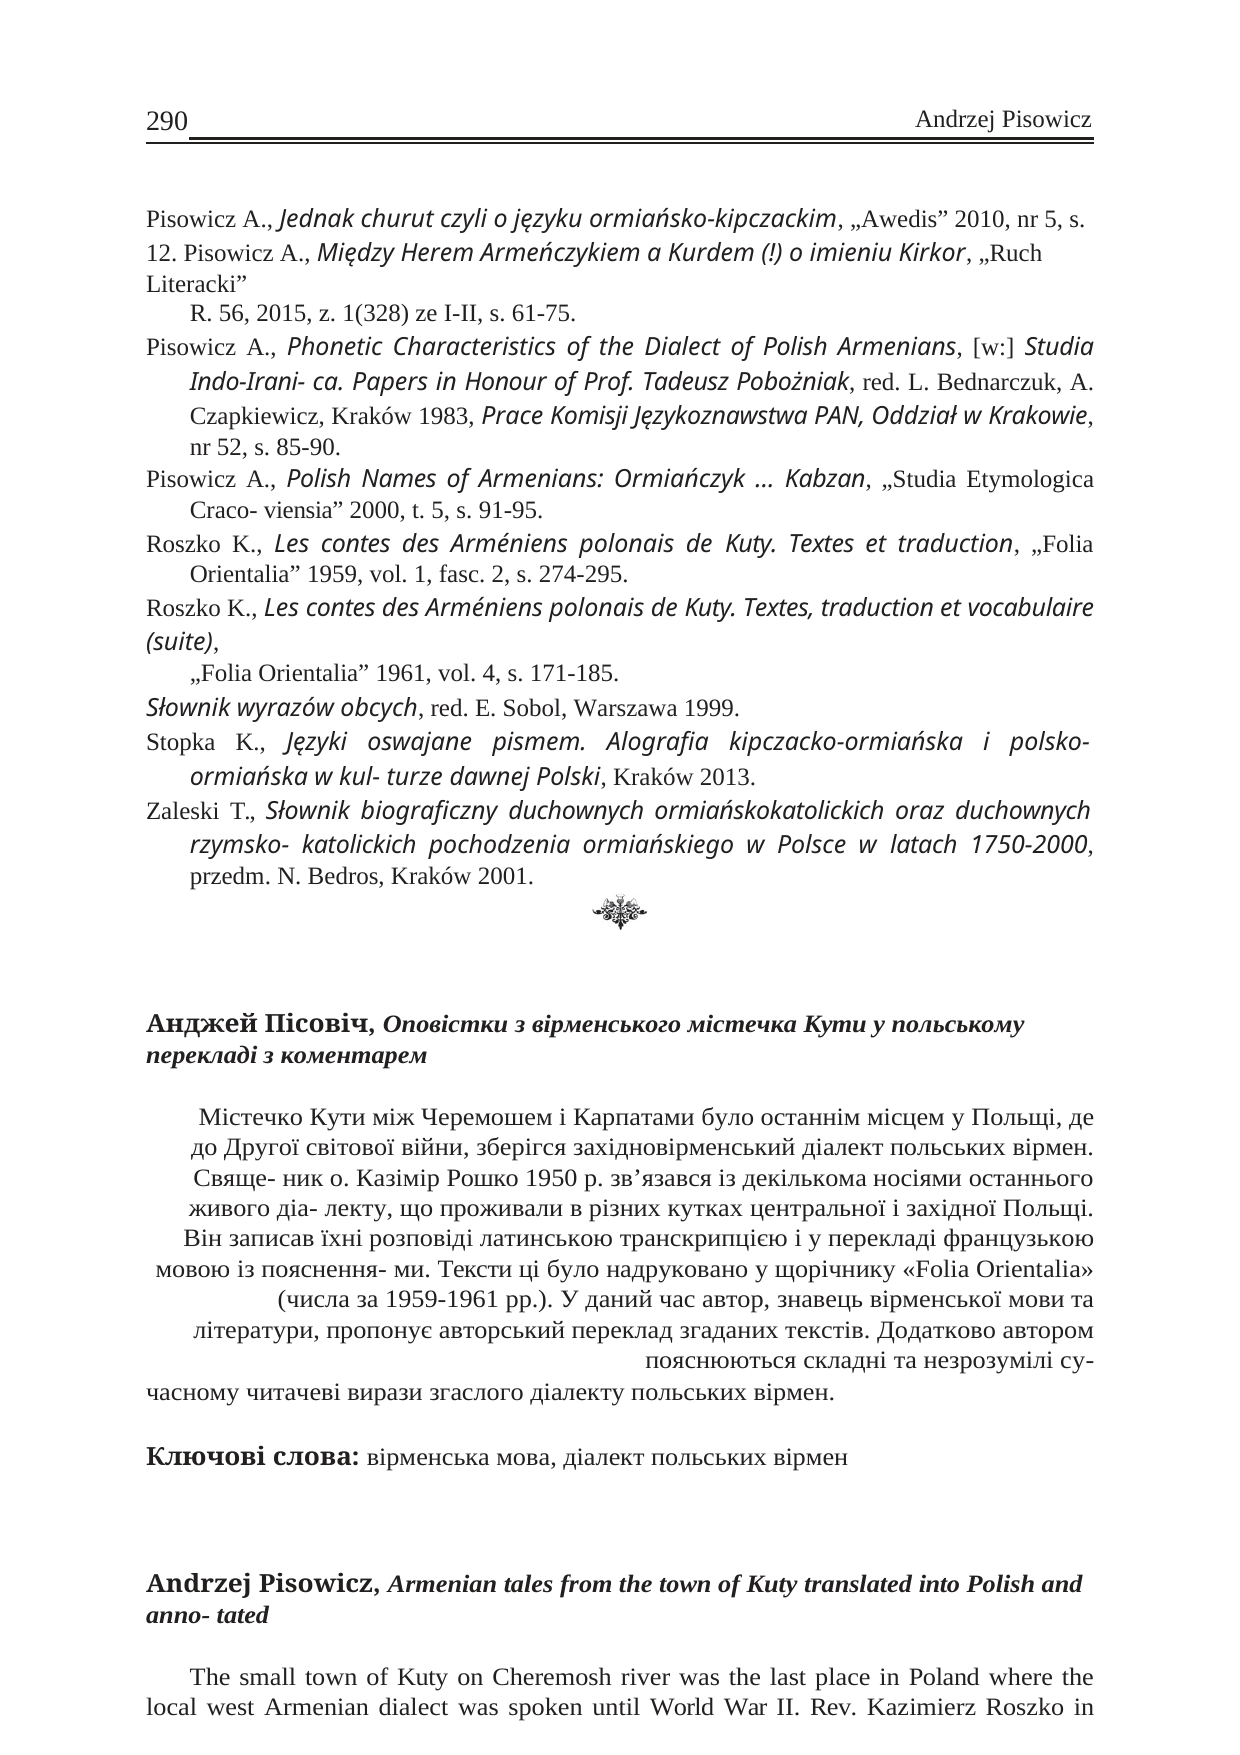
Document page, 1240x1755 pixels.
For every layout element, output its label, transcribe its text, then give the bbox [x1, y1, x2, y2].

text Pisowicz A., Phonetic Characteristics of the Dialect of Polish Armenians, [w:] Studia Indo-Irani- ca. Papers in Honour of Prof. Tadeusz Pobożniak, red. L. Bednarczuk, A. Czapkiewicz, Kraków 1983, Prace Komisji Językoznawstwa PAN, Oddział w Krakowie, nr 52, s. 85-90. [146, 329, 1094, 461]
text Pisowicz A., Polish Names of Armenians: Ormiańczyk … Kabzan, „Studia Etymologica Craco- viensia” 2000, t. 5, s. 91-95. [146, 461, 1094, 524]
text Ключові слова: вірменська мова, діалект польських вірмен [146, 1438, 1106, 1472]
text Stopka K., Języki oswajane pismem. Alografia kipczacko-ormiańska i polsko-ormiańska w kul- turze dawnej Polski, Kraków 2013. [146, 724, 1094, 792]
text R. 56, 2015, z. 1(328) ze I-II, s. 61-75. [189, 298, 1106, 327]
text Andrzej Pisowicz, Armenian tales from the town of Kuty translated into Polish and anno- tated [146, 1566, 1106, 1629]
text „Folia Orientalia” 1961, vol. 4, s. 171-185. [189, 658, 1106, 687]
text The small town of Kuty on Cheremosh river was the last place in Poland where the local west Armenian dialect was spoken until World War II. Rev. Kazimierz Roszko in [146, 1662, 1094, 1721]
text Pisowicz A., Jednak churut czyli o języku ormiańsko-kipczackim, „Awedis” 2010, nr 5, s. 12. Pisowicz A., Między Herem Armeńczykiem a Kurdem (!) o imieniu Kirkor, „Ruch Literacki” [146, 200, 1106, 298]
text Анджей Пісовіч, Оповістки з вірменського містечка Кути у польському перекладі з коментарем [146, 1006, 1094, 1069]
text Roszko K., Les contes des Arméniens polonais de Kuty. Textes et traduction, „Folia Orientalia” 1959, vol. 1, fasc. 2, s. 274-295. [146, 525, 1094, 588]
text Містечко Кути між Черемошем і Карпатами було останнім місцем у Польщі, де до Другої світової війни, зберігся західновірменський діалект польських вірмен. Свяще- ник о. Казімір Рошко 1950 р. зв’язався із декількома носіями останнього живого діа- лекту, що проживали в різних кутках центральної і західної Польщі. Він записав їхні розповіді латинською транскрипцією і у перекладі французькою мовою із пояснення- ми. Тексти ці було надруковано у щорічнику «Folia Orientalia» (числа за 1959-1961 рр.). У даний час автор, знавець вірменської мови та літератури, пропонує авторський переклад згаданих текстів. Додатково автором пояснюються складні та незрозумілі су- [146, 1102, 1094, 1374]
text часному читачеві вирази згаслого діалекту польських вірмен. [146, 1377, 1106, 1405]
text Słownik wyrazów obcych, red. E. Sobol, Warszawa 1999. [146, 689, 1106, 723]
text Zaleski T., Słownik biograficzny duchownych ormiańskokatolickich oraz duchownych rzymsko- katolickich pochodzenia ormiańskiego w Polsce w latach 1750-2000, przedm. N. Bedros, Kraków 2001. [146, 793, 1094, 890]
text Roszko K., Les contes des Arméniens polonais de Kuty. Textes, traduction et vocabulaire (suite), [146, 590, 1106, 658]
